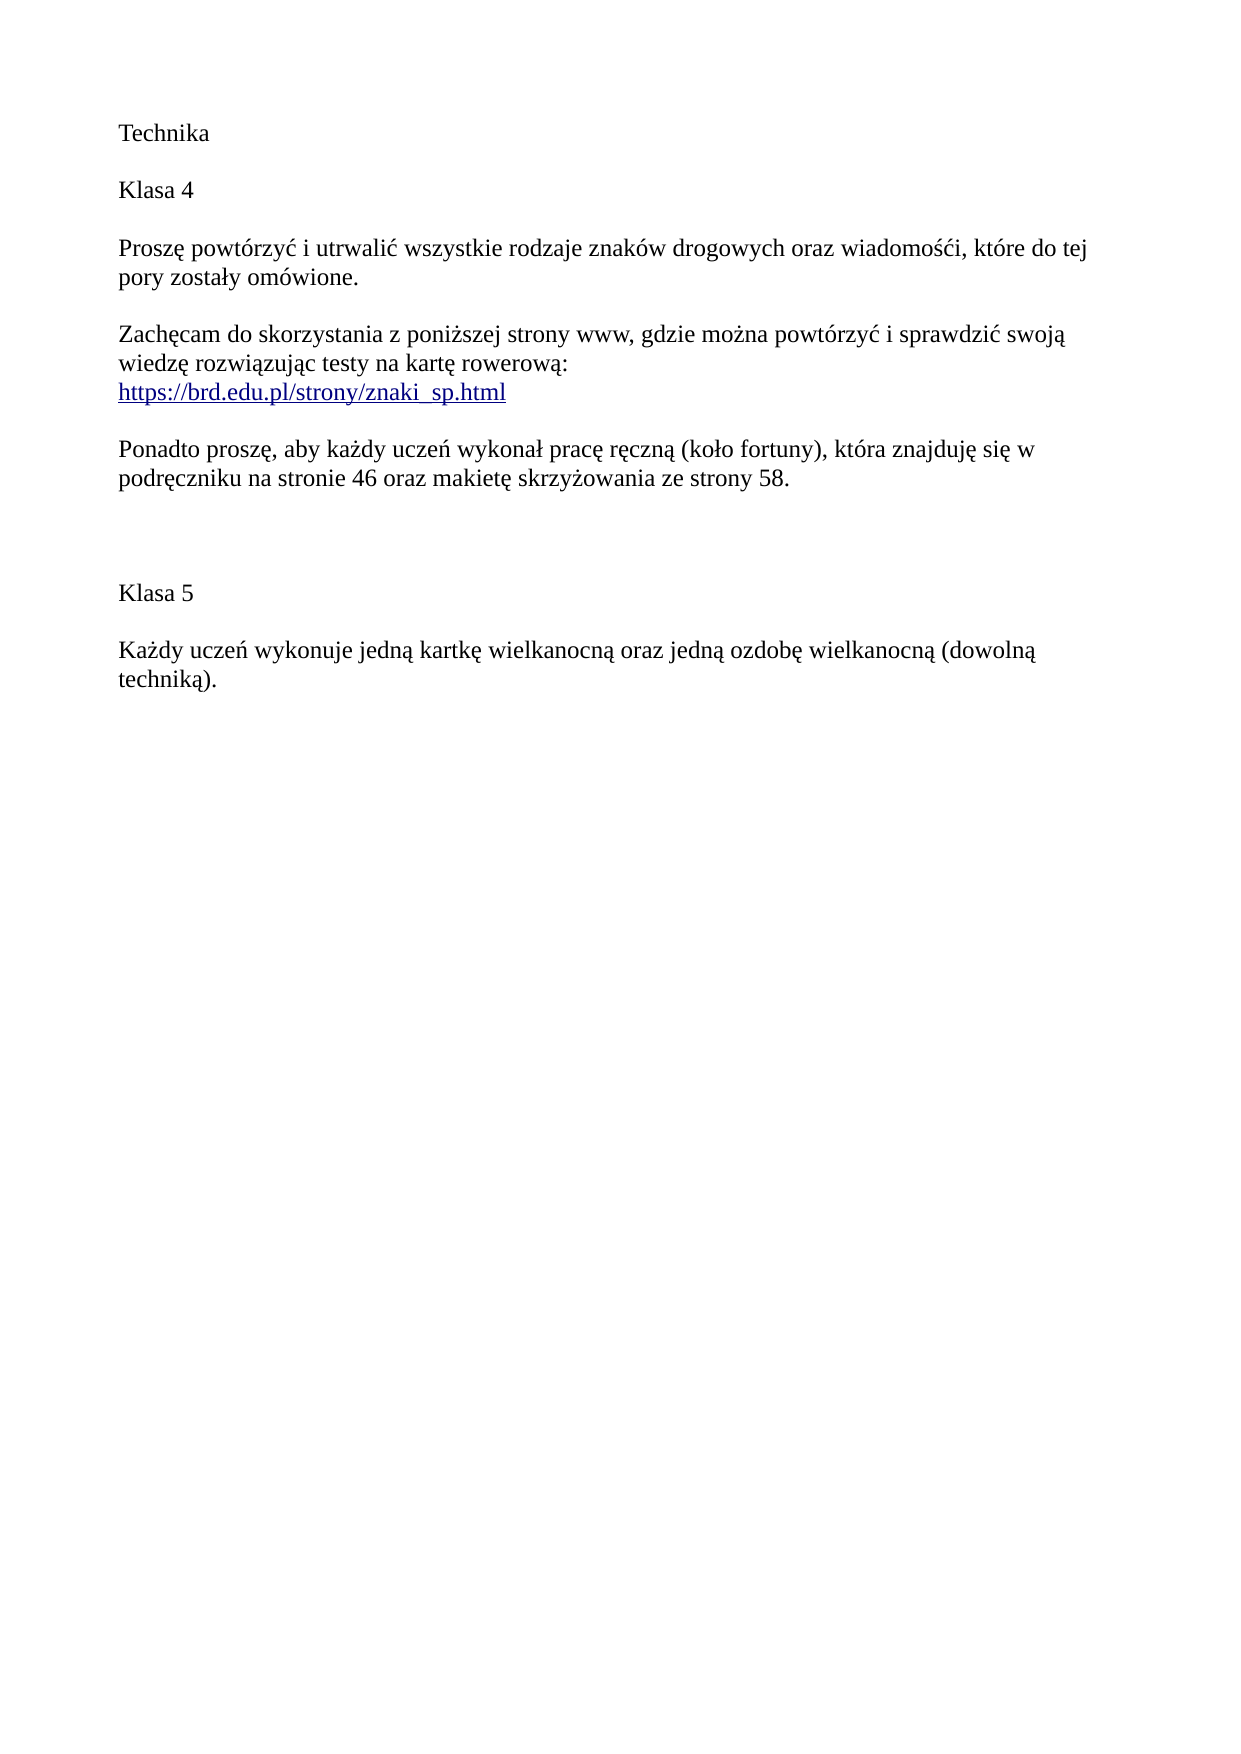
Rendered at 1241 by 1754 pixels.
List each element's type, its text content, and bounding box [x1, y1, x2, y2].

text Każdy uczeń wykonuje jedną kartkę wielkanocną oraz jedną ozdobę wielkanocną (dowolną techniką). [118, 636, 1122, 693]
text Technika [118, 118, 1122, 147]
text Zachęcam do skorzystania z poniższej strony www, gdzie można powtórzyć i sprawdzić swoją wiedzę rozwiązując testy na kartę rowerową: https://brd.edu.pl/strony/znaki_sp.html Ponadto proszę, aby każdy uczeń wykonał pracę ręczną (koło fortuny), która znajduję się w podręczniku na stronie 46 oraz makietę skrzyżowania ze strony 58. [118, 291, 1122, 492]
text Klasa 4 [118, 176, 1122, 204]
text Klasa 5 [118, 578, 1122, 607]
text Proszę powtórzyć i utrwalić wszystkie rodzaje znaków drogowych oraz wiadomośći, które do tej pory zostały omówione. [118, 233, 1122, 291]
